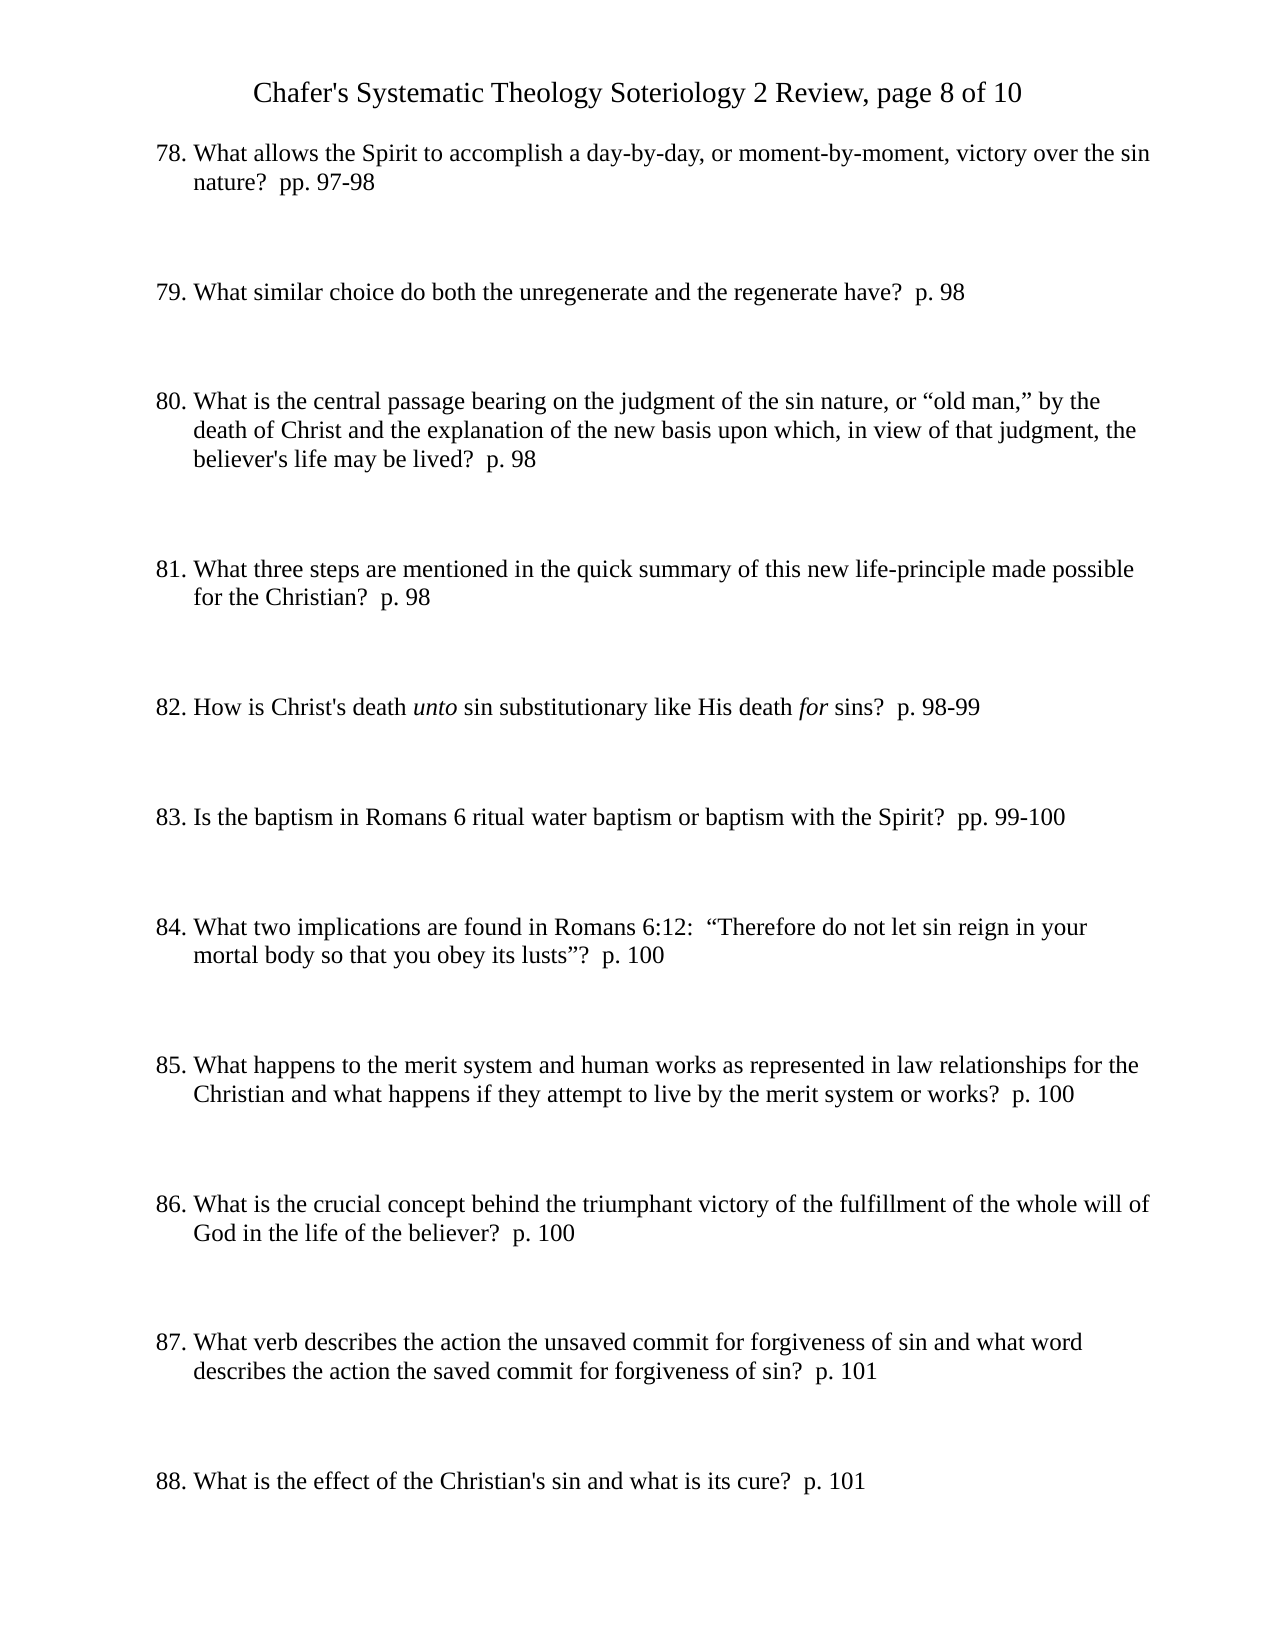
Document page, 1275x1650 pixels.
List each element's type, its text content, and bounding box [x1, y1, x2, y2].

list What allows the Spirit to accomplish a day-by-day, or moment-by-moment, victory over the sin nature? pp. 97-98 [156, 138, 1157, 196]
list What is the effect of the Christian's sin and what is its cure? p. 101 [156, 1466, 1157, 1495]
list What three steps are mentioned in the quick summary of this new life-principle made possible for the Christian? p. 98 [156, 554, 1157, 611]
list How is Christ's death unto sin substitutionary like His death for sins? p. 98-99 [156, 692, 1157, 721]
list What is the central passage bearing on the judgment of the sin nature, or “old man,” by the death of Christ and the explanation of the new basis upon which, in view of that judgment, the believer's life may be lived? p. 98 [156, 386, 1157, 473]
list What similar choice do both the unregenerate and the regenerate have? p. 98 [156, 277, 1157, 305]
list What is the crucial concept behind the triumphant victory of the fulfillment of the whole will of God in the life of the believer? p. 100 [156, 1189, 1157, 1246]
list Is the baptism in Romans 6 ritual water baptism or baptism with the Spirit? pp. 99-100 [156, 802, 1157, 831]
list What two implications are found in Romans 6:12: “Therefore do not let sin reign in your mortal body so that you obey its lusts”? p. 100 [156, 912, 1157, 969]
list What happens to the merit system and human works as represented in law relationships for the Christian and what happens if they attempt to live by the merit system or works? p. 100 [156, 1050, 1157, 1108]
list What verb describes the action the unsaved commit for forgiveness of sin and what word describes the action the saved commit for forgiveness of sin? p. 101 [156, 1327, 1157, 1385]
